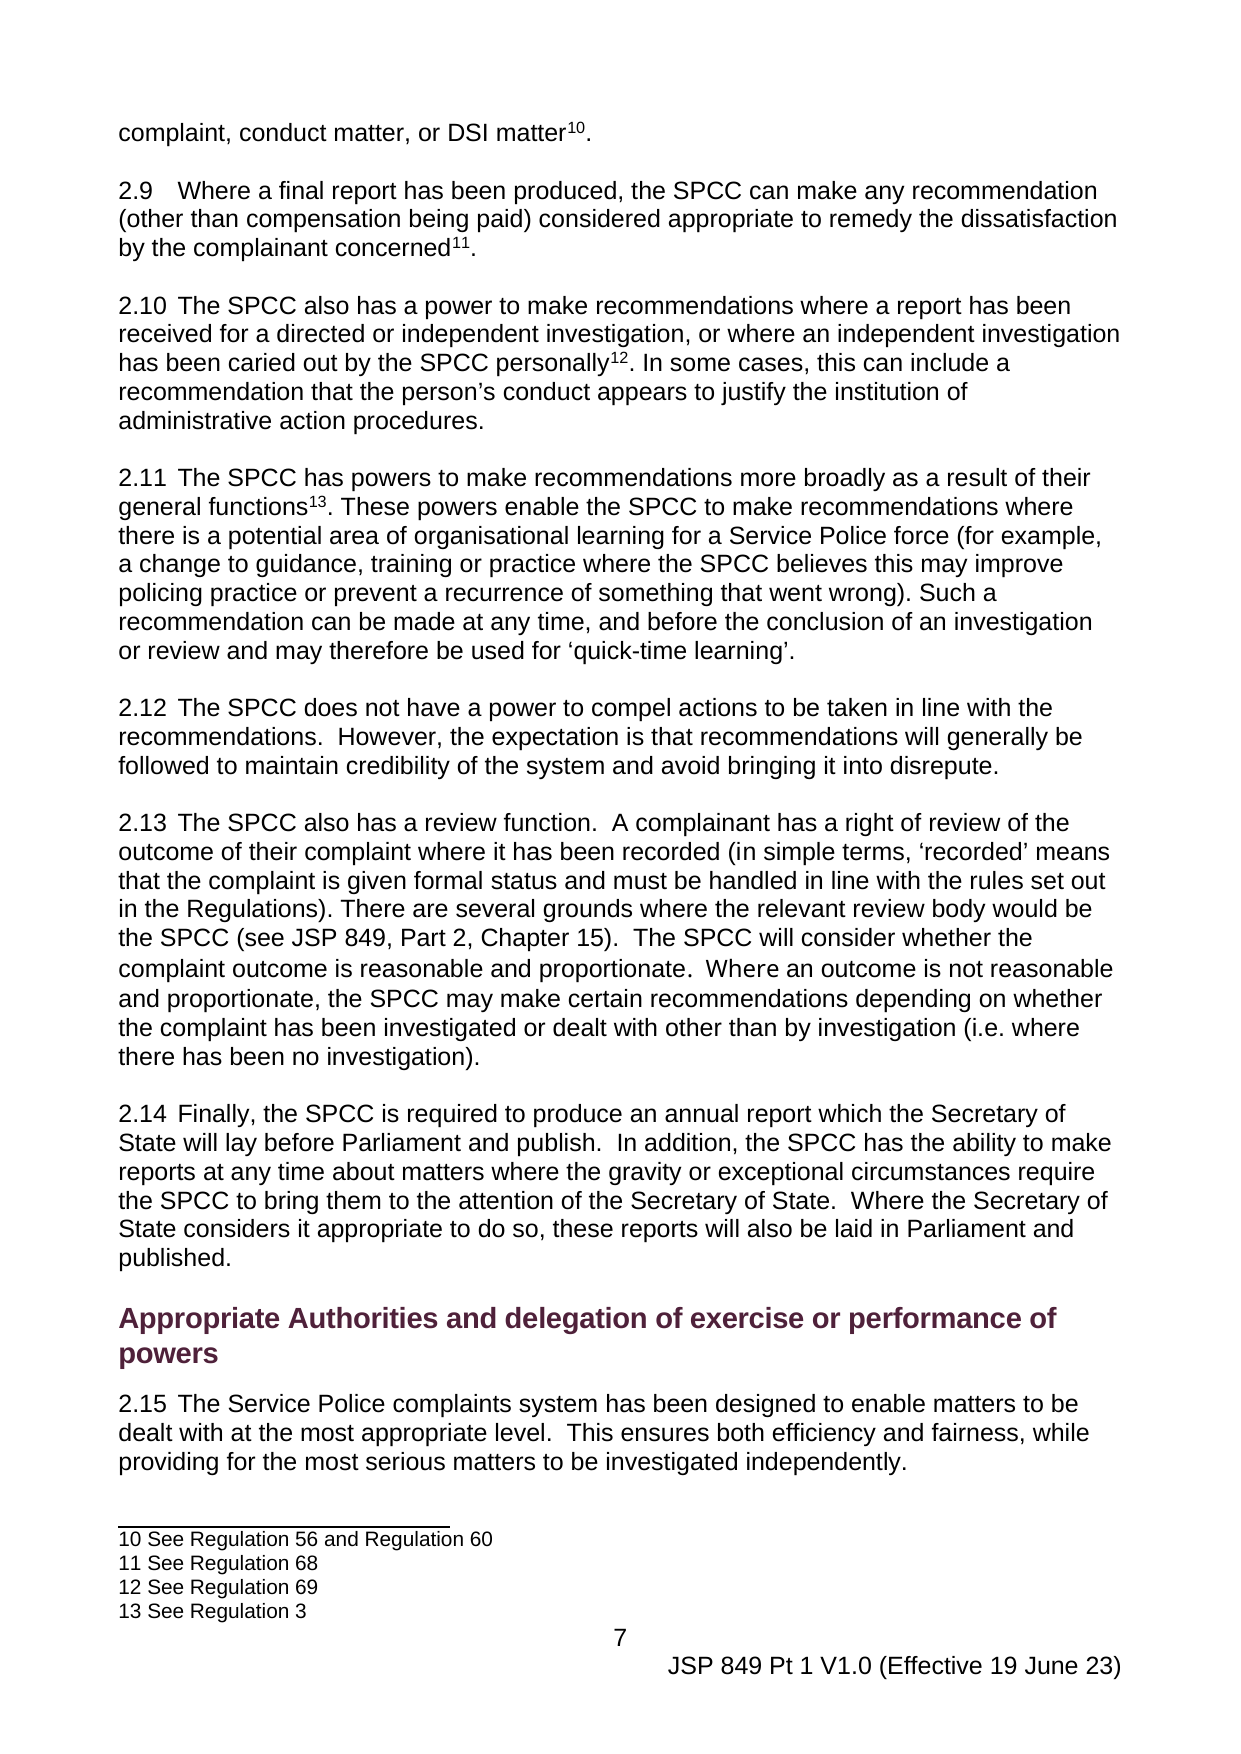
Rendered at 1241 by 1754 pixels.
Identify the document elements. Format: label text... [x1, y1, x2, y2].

list The SPCC has powers to make recommendations more broadly as a result of their general functions. These powers enable the SPCC to make recommendations where there is a potential area of organisational learning for a Service Police force (for example, a change to guidance, training or practice where the SPCC believes this may improve policing practice or prevent a recurrence of something that went wrong). Such a recommendation can be made at any time, and before the conclusion of an investigation or review and may therefore be used for ‘quick-time learning’. [118, 463, 1122, 693]
list See Regulation 56 and Regulation 60 [118, 1527, 1122, 1551]
list See Regulation 68 [118, 1551, 1122, 1575]
list The SPCC also has a power to make recommendations where a report has been received for a directed or independent investigation, or where an independent investigation has been caried out by the SPCC personally. In some cases, this can include a recommendation that the person’s conduct appears to justify the institution of administrative action procedures. [118, 291, 1122, 463]
list See Regulation 69 [118, 1575, 1122, 1599]
subtitle Appropriate Authorities and delegation of exercise or performance of powers [118, 1301, 1122, 1370]
list The SPCC also has a review function. A complainant has a right of review of the outcome of their complaint where it has been recorded (in simple terms, ‘recorded’ means that the complaint is given formal status and must be handled in line with the rules set out in the Regulations). There are several grounds where the relevant review body would be the SPCC (see JSP 849, Part 2, Chapter 15). The SPCC will consider whether the complaint outcome is reasonable and proportionate. Where an outcome is not reasonable and proportionate, the SPCC may make certain recommendations depending on whether the complaint has been investigated or dealt with other than by investigation (i.e. where there has been no investigation). [118, 808, 1122, 1071]
list complaint, conduct matter, or DSI matter. [118, 118, 1122, 176]
list The Service Police complaints system has been designed to enable matters to be dealt with at the most appropriate level. This ensures both efficiency and fairness, while providing for the most serious matters to be investigated independently. [118, 1389, 1122, 1475]
list See Regulation 3 [118, 1599, 1122, 1623]
list Finally, the SPCC is required to produce an annual report which the Secretary of State will lay before Parliament and publish. In addition, the SPCC has the ability to make reports at any time about matters where the gravity or exceptional circumstances require the SPCC to bring them to the attention of the Secretary of State. Where the Secretary of State considers it appropriate to do so, these reports will also be laid in Parliament and published. [118, 1099, 1122, 1301]
list The SPCC does not have a power to compel actions to be taken in line with the recommendations. However, the expectation is that recommendations will generally be followed to maintain credibility of the system and avoid bringing it into disrepute. [118, 693, 1122, 808]
list Where a final report has been produced, the SPCC can make any recommendation (other than compensation being paid) considered appropriate to remedy the dissatisfaction by the complainant concerned. [118, 176, 1122, 262]
